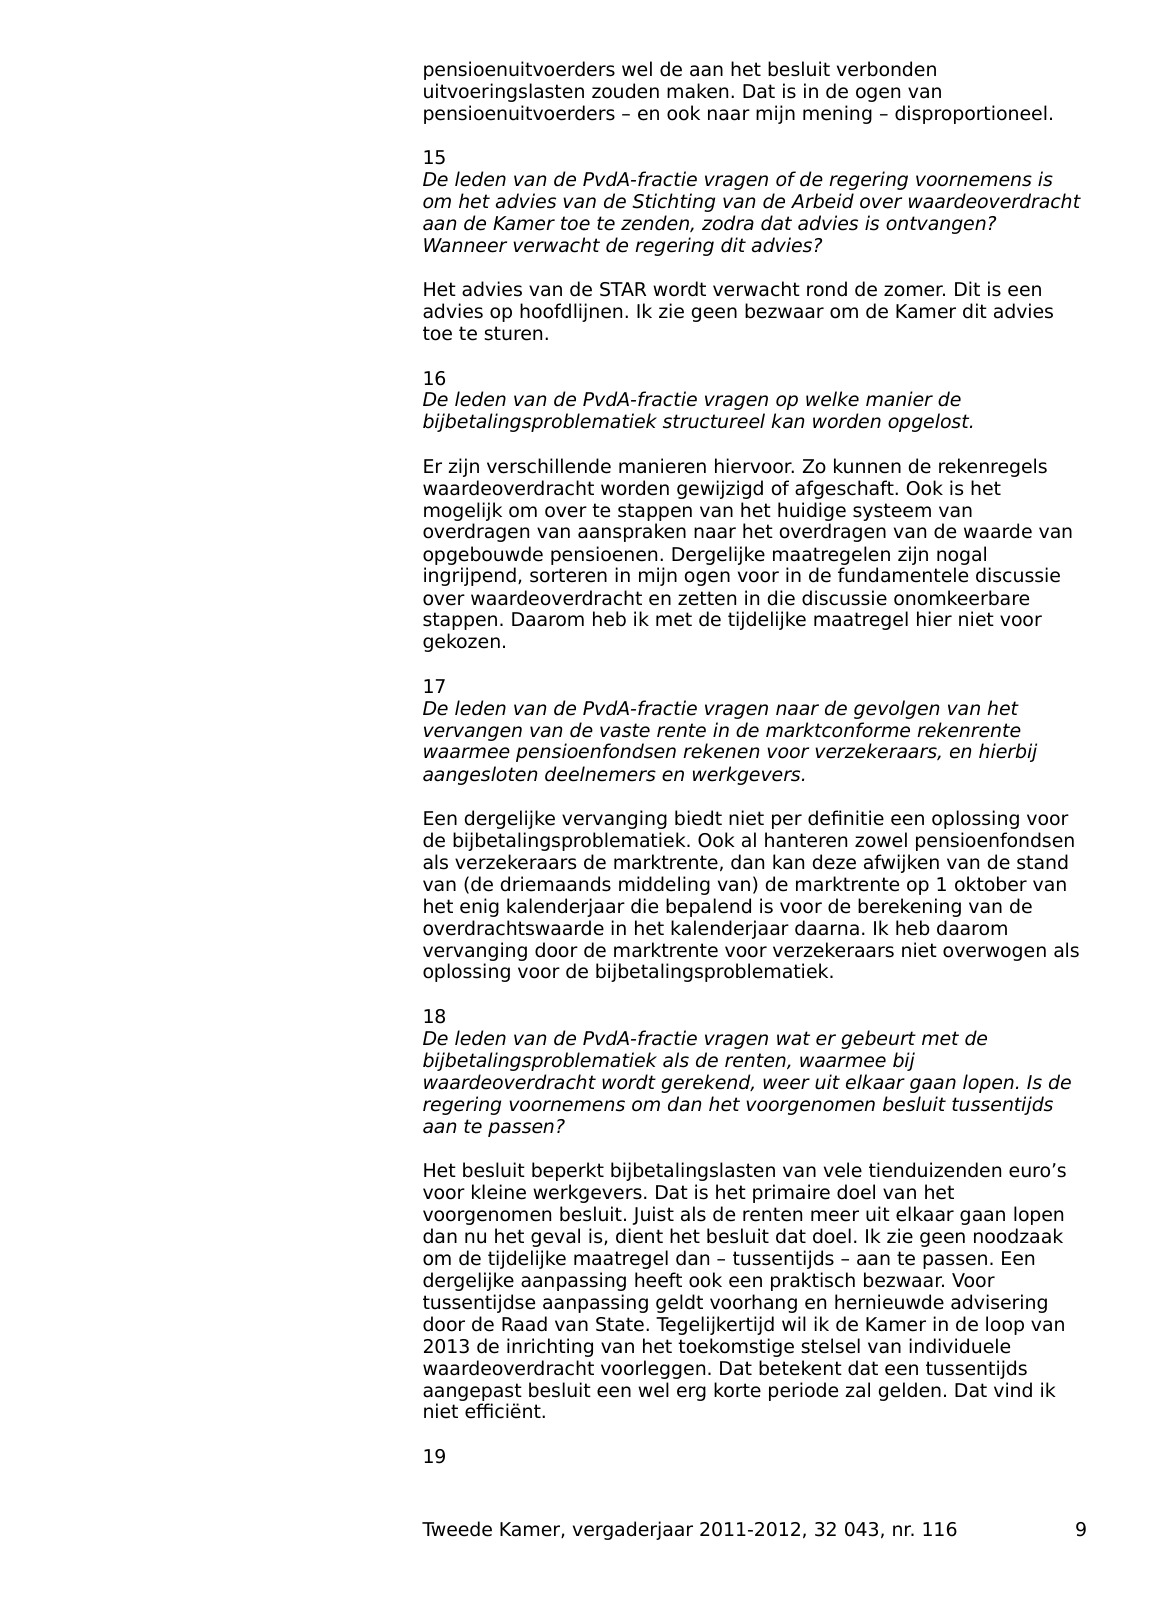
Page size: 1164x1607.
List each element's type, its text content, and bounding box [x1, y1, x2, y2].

text Het advies van de STAR wordt verwacht rond de zomer. Dit is een advies op hoofdlijnen. Ik zie geen bezwaar om de Kamer dit advies toe te sturen. [422, 279, 1087, 345]
text Er zijn verschillende manieren hiervoor. Zo kunnen de rekenregels waardeoverdracht worden gewijzigd of afgeschaft. Ook is het mogelijk om over te stappen van het huidige systeem van overdragen van aanspraken naar het overdragen van de waarde van opgebouwde pensioenen. Dergelijke maatregelen zijn nogal ingrijpend, sorteren in mijn ogen voor in de fundamentele discussie over waardeoverdracht en zetten in die discussie onomkeerbare stappen. Daarom heb ik met de tijdelijke maatregel hier niet voor gekozen. [422, 456, 1087, 653]
text 16 [422, 367, 1087, 389]
text De leden van de PvdA-fractie vragen op welke manier de bijbetalingsproblematiek structureel kan worden opgelost. [422, 389, 1087, 433]
text De leden van de PvdA-fractie vragen wat er gebeurt met de bijbetalingsproblematiek als de renten, waarmee bij waardeoverdracht wordt gerekend, weer uit elkaar gaan lopen. Is de regering voornemens om dan het voorgenomen besluit tussentijds aan te passen? [422, 1028, 1087, 1137]
text Het besluit beperkt bijbetalingslasten van vele tienduizenden euro’s voor kleine werkgevers. Dat is het primaire doel van het voorgenomen besluit. Juist als de renten meer uit elkaar gaan lopen dan nu het geval is, dient het besluit dat doel. Ik zie geen noodzaak om de tijdelijke maatregel dan – tussentijds – aan te passen. Een dergelijke aanpassing heeft ook een praktisch bezwaar. Voor tussentijdse aanpassing geldt voorhang en hernieuwde advisering door de Raad van State. Tegelijkertijd wil ik de Kamer in de loop van 2013 de inrichting van het toekomstige stelsel van individuele waardeoverdracht voorleggen. Dat betekent dat een tussentijds aangepast besluit een wel erg korte periode zal gelden. Dat vind ik niet efficiënt. [422, 1160, 1087, 1423]
text Een dergelijke vervanging biedt niet per definitie een oplossing voor de bijbetalingsproblematiek. Ook al hanteren zowel pensioenfondsen als verzekeraars de marktrente, dan kan deze afwijken van de stand van (de driemaands middeling van) de marktrente op 1 oktober van het enig kalenderjaar die bepalend is voor de berekening van de overdrachtswaarde in het kalenderjaar daarna. Ik heb daarom vervanging door de marktrente voor verzekeraars niet overwogen als oplossing voor de bijbetalingsproblematiek. [422, 808, 1087, 983]
text De leden van de PvdA-fractie vragen of de regering voornemens is om het advies van de Stichting van de Arbeid over waardeoverdracht aan de Kamer toe te zenden, zodra dat advies is ontvangen? Wanneer verwacht de regering dit advies? [422, 169, 1087, 257]
text 15 [422, 147, 1087, 169]
text pensioenuitvoerders wel de aan het besluit verbonden uitvoeringslasten zouden maken. Dat is in de ogen van pensioenuitvoerders – en ook naar mijn mening – disproportioneel. [422, 59, 1087, 125]
text 18 [422, 1006, 1087, 1028]
text 19 [422, 1446, 1087, 1468]
text 17 [422, 676, 1087, 697]
text De leden van de PvdA-fractie vragen naar de gevolgen van het vervangen van de vaste rente in de marktconforme rekenrente waarmee pensioenfondsen rekenen voor verzekeraars, en hierbij aangesloten deelnemers en werkgevers. [422, 697, 1087, 785]
